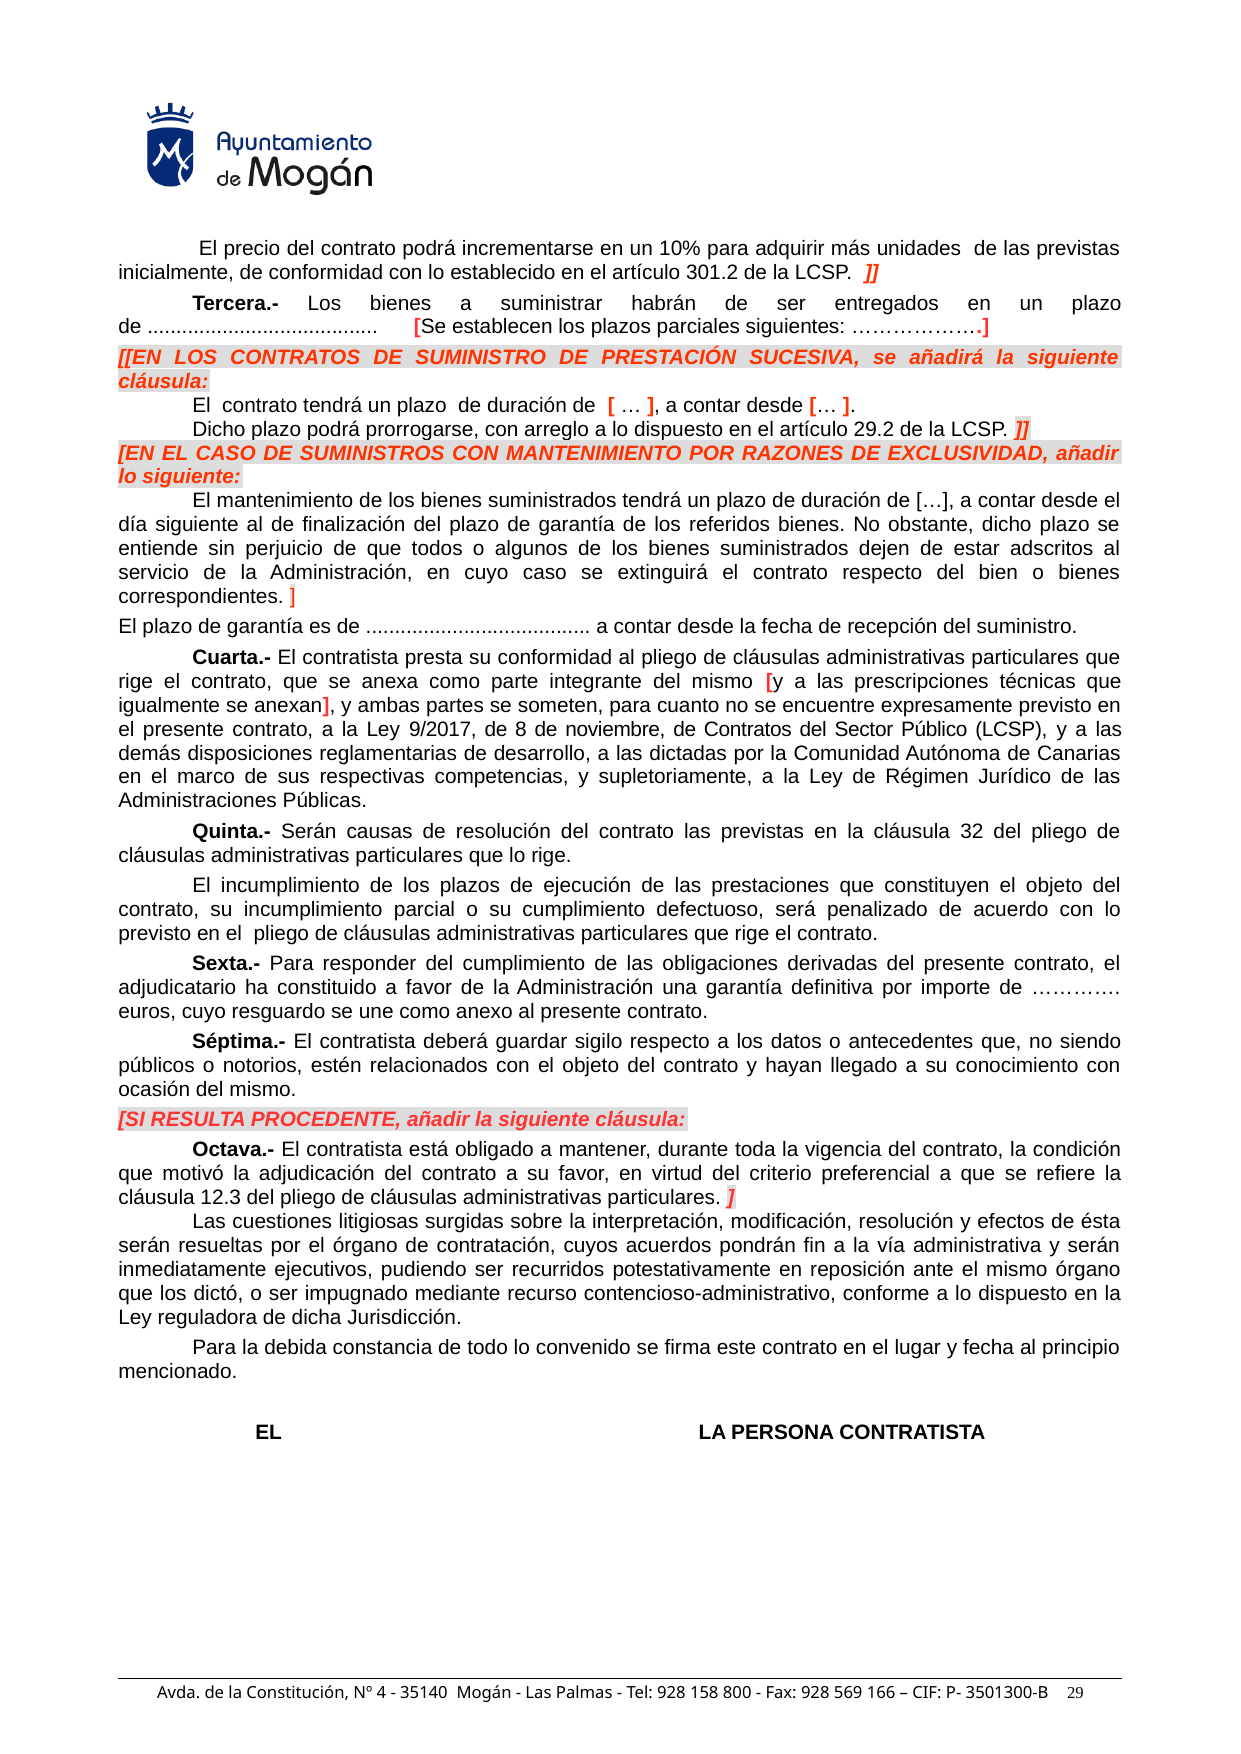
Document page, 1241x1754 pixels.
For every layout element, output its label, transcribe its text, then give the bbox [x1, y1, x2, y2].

text El precio del contrato podrá incrementarse en un 10% para adquirir más unidades de las previstas inicialmente, de conformidad con lo establecido en el artículo 301.2 de la LCSP. ]] [118, 236, 1122, 284]
text Octava.- El contratista está obligado a mantener, durante toda la vigencia del contrato, la condición que motivó la adjudicación del contrato a su favor, en virtud del criterio preferencial a que se refiere la cláusula 12.3 del pliego de cláusulas administrativas particulares. ] [118, 1137, 1122, 1209]
text El plazo de garantía es de ....................................... a contar desde la fecha de recepción del suministro. [118, 614, 1122, 638]
text Para la debida constancia de todo lo convenido se firma este contrato en el lugar y fecha al principio mencionado. [118, 1335, 1122, 1383]
text Las cuestiones litigiosas surgidas sobre la interpretación, modificación, resolución y efectos de ésta serán resueltas por el órgano de contratación, cuyos acuerdos pondrán fin a la vía administrativa y serán inmediatamente ejecutivos, pudiendo ser recurridos potestativamente en reposición ante el mismo órgano que los dictó, o ser impugnado mediante recurso contencioso-administrativo, conforme a lo dispuesto en la Ley reguladora de dicha Jurisdicción. [118, 1209, 1122, 1329]
text Tercera.- Los bienes a suministrar habrán de ser entregados en un plazo de ........................................ [Se establecen los plazos parciales siguientes: ……………….] [118, 290, 1122, 338]
text El mantenimiento de los bienes suministrados tendrá un plazo de duración de […], a contar desde el día siguiente al de finalización del plazo de garantía de los referidos bienes. No obstante, dicho plazo se entiende sin perjuicio de que todos o algunos de los bienes suministrados dejen de estar adscritos al servicio de la Administración, en cuyo caso se extinguirá el contrato respecto del bien o bienes correspondientes. ] [118, 488, 1122, 608]
text Sexta.- Para responder del cumplimiento de las obligaciones derivadas del presente contrato, el adjudicatario ha constituido a favor de la Administración una garantía definitiva por importe de …………. euros, cuyo resguardo se une como anexo al presente contrato. [118, 951, 1122, 1023]
text Séptima.- El contratista deberá guardar sigilo respecto a los datos o antecedentes que, no siendo públicos o notorios, estén relacionados con el objeto del contrato y hayan llegado a su conocimiento con ocasión del mismo. [118, 1029, 1122, 1101]
picture [132, 81, 388, 213]
text Cuarta.- El contratista presta su conformidad al pliego de cláusulas administrativas particulares que rige el contrato, que se anexa como parte integrante del mismo [y a las prescripciones técnicas que igualmente se anexan], y ambas partes se someten, para cuanto no se encuentre expresamente previsto en el presente contrato, a la Ley 9/2017, de 8 de noviembre, de Contratos del Sector Público (LCSP), y a las demás disposiciones reglamentarias de desarrollo, a las dictadas por la Comunidad Autónoma de Canarias en el marco de sus respectivas competencias, y supletoriamente, a la Ley de Régimen Jurídico de las Administraciones Públicas. [118, 644, 1122, 812]
text El contrato tendrá un plazo de duración de [ … ], a contar desde [… ]. [118, 392, 1122, 416]
text [[EN LOS CONTRATOS DE SUMINISTRO DE PRESTACIÓN SUCESIVA, se añadirá la siguiente cláusula: [118, 344, 1122, 392]
text Dicho plazo podrá prorrogarse, con arreglo a lo dispuesto en el artículo 29.2 de la LCSP. ]] [118, 416, 1122, 440]
text [SI RESULTA PROCEDENTE, añadir la siguiente cláusula: [118, 1107, 1122, 1131]
text El incumplimiento de los plazos de ejecución de las prestaciones que constituyen el objeto del contrato, su incumplimiento parcial o su cumplimiento defectuoso, será penalizado de acuerdo con lo previsto en el pliego de cláusulas administrativas particulares que rige el contrato. [118, 873, 1122, 944]
text [EN EL CASO DE SUMINISTROS CON MANTENIMIENTO POR RAZONES DE EXCLUSIVIDAD, añadir lo siguiente: [118, 440, 1122, 488]
text EL LA PERSONA CONTRATISTA [118, 1420, 1122, 1444]
text Quinta.- Serán causas de resolución del contrato las previstas en la cláusula 32 del pliego de cláusulas administrativas particulares que lo rige. [118, 818, 1122, 866]
